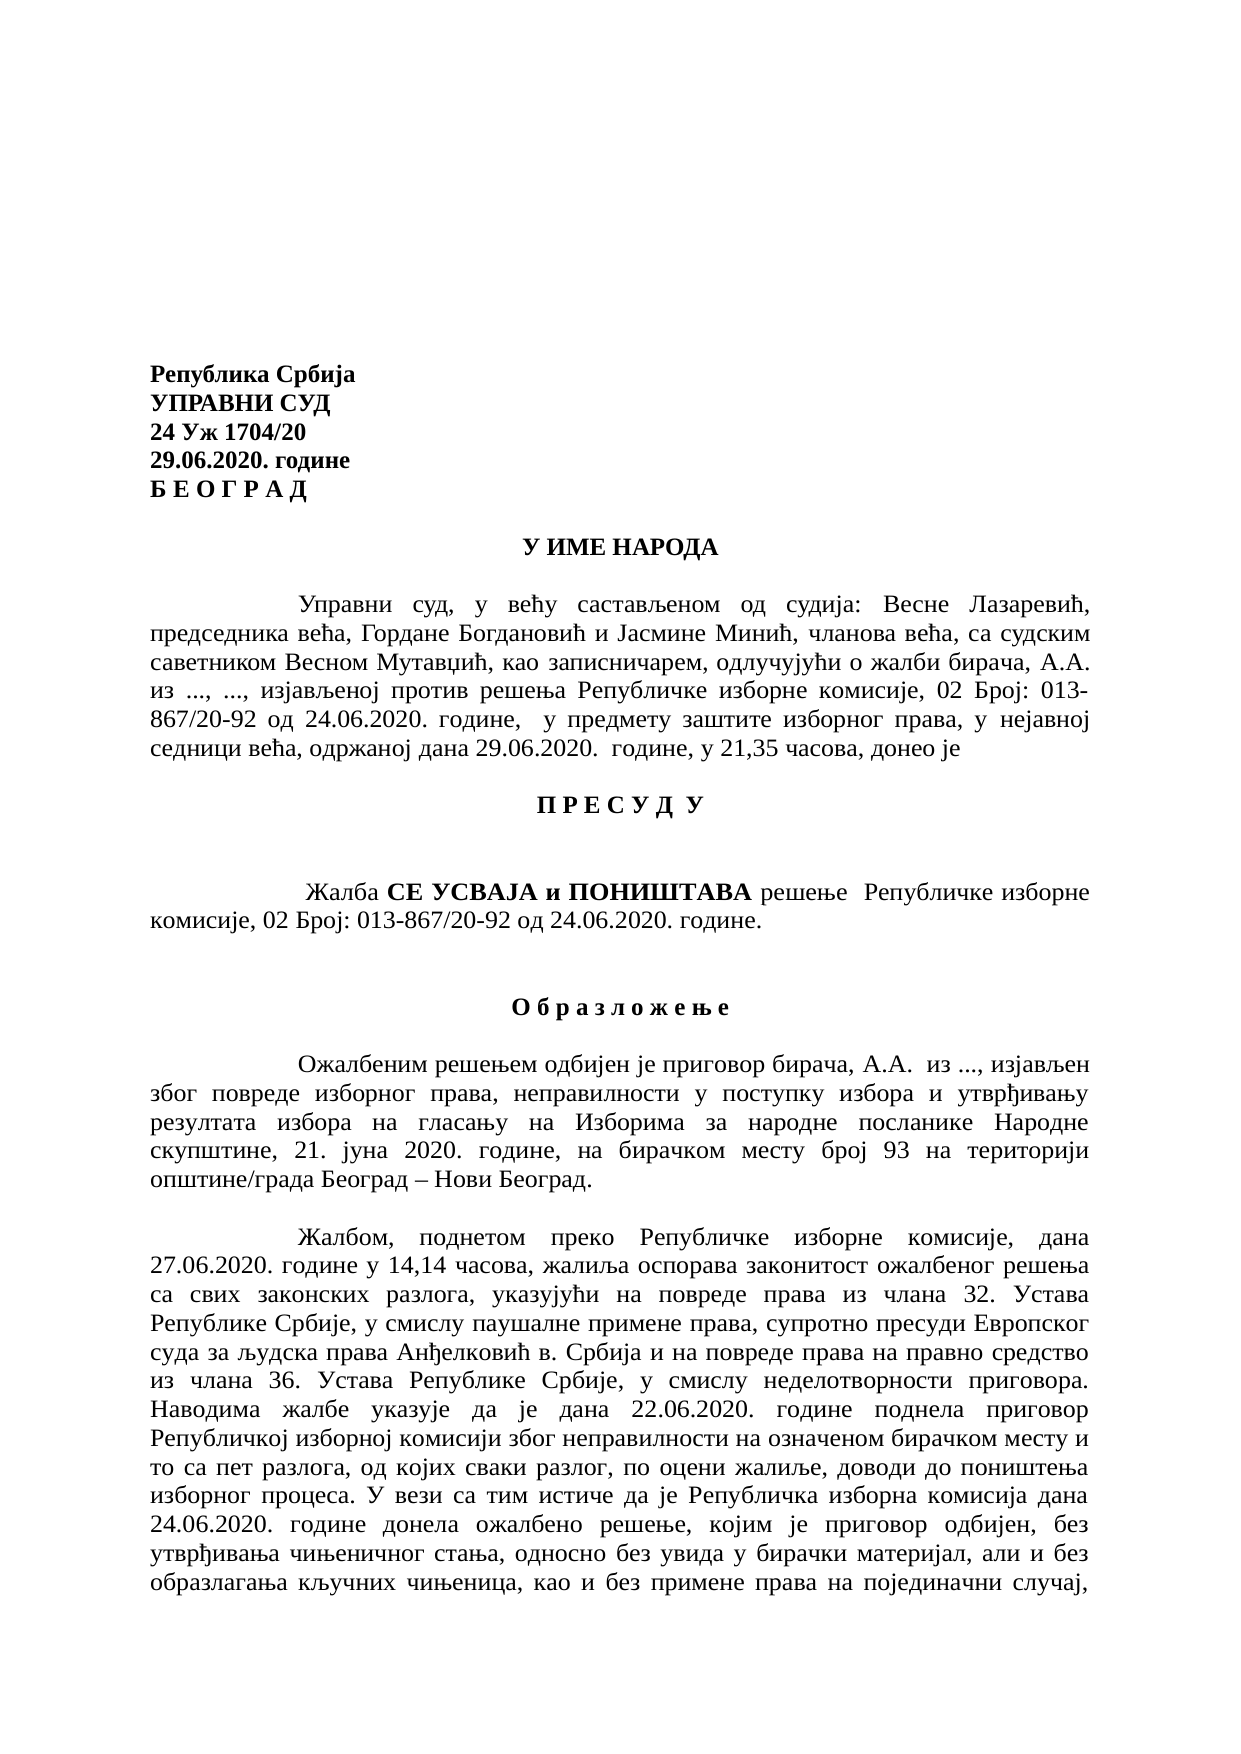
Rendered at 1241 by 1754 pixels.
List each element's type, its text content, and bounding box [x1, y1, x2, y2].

text 24 Уж 1704/20 [150, 417, 1090, 445]
text 29.06.2020. године [150, 445, 1090, 474]
text П Р Е С У Д У [150, 790, 1090, 819]
text О б р а з л о ж е њ е [150, 992, 1090, 1020]
text Управни суд, у већу састављеном од судија: Весне Лазаревић, председника већа, Гордане Богдановић и Јасмине Минић, чланова већа, са судским саветником Весном Мутавџић, као записничарем, одлучујући о жалби бирача, А.А. из ..., ..., изјављеној против решења Републичке изборне комисије, 02 Број: 013-867/20-92 од 24.06.2020. године, у предмету заштите изборног права, у нејавној седници већа, одржаној дана 29.06.2020. године, у 21,35 часова, донео је [150, 589, 1090, 762]
text Б Е О Г Р А Д [150, 474, 1090, 503]
text Ожалбеним решењем одбијен је приговор бирача, А.А. из ..., изјављен због повреде изборног права, неправилности у поступку избора и утврђивању резултата избора на гласању на Изборима за народне посланике Народне скупштине, 21. јуна 2020. године, на бирачком месту број 93 на територији општине/града Београд – Нови Београд. [150, 1049, 1090, 1193]
text Жалба СЕ УСВАЈА и ПОНИШТАВА решење Републичке изборне комисије, 02 Број: 013-867/20-92 од 24.06.2020. године. [150, 877, 1090, 934]
text У ИМЕ НАРОДА [150, 532, 1090, 560]
text УПРАВНИ СУД [150, 388, 1090, 417]
text Република Србија [150, 148, 1090, 388]
text Жалбом, поднетом преко Републичке изборне комисије, дана 27.06.2020. године у 14,14 часова, жалиља оспорава законитост ожалбеног решења са свих законских разлога, указујући на повреде права из члана 32. Устава Републике Србије, у смислу паушалне примене права, супротно пресуди Европског суда за људска права Анђелковић в. Србија и на повреде права на правно средство из члана 36. Устава Републике Србије, у смислу неделотворности приговора. Наводима жалбе указује да је дана 22.06.2020. године поднела приговор Републичкој изборној комисији због неправилности на означеном бирачком месту и то са пет разлога, од којих сваки разлог, по оцени жалиље, доводи до поништења изборног процеса. У вези са тим истиче да је Републичка изборна комисија дана 24.06.2020. године донела ожалбено решење, којим је приговор одбијен, без утврђивања чињеничног стања, односно без увида у бирачки материјал, али и без образлагања кључних чињеница, као и без примене права на појединачни случај, [150, 1222, 1090, 1595]
